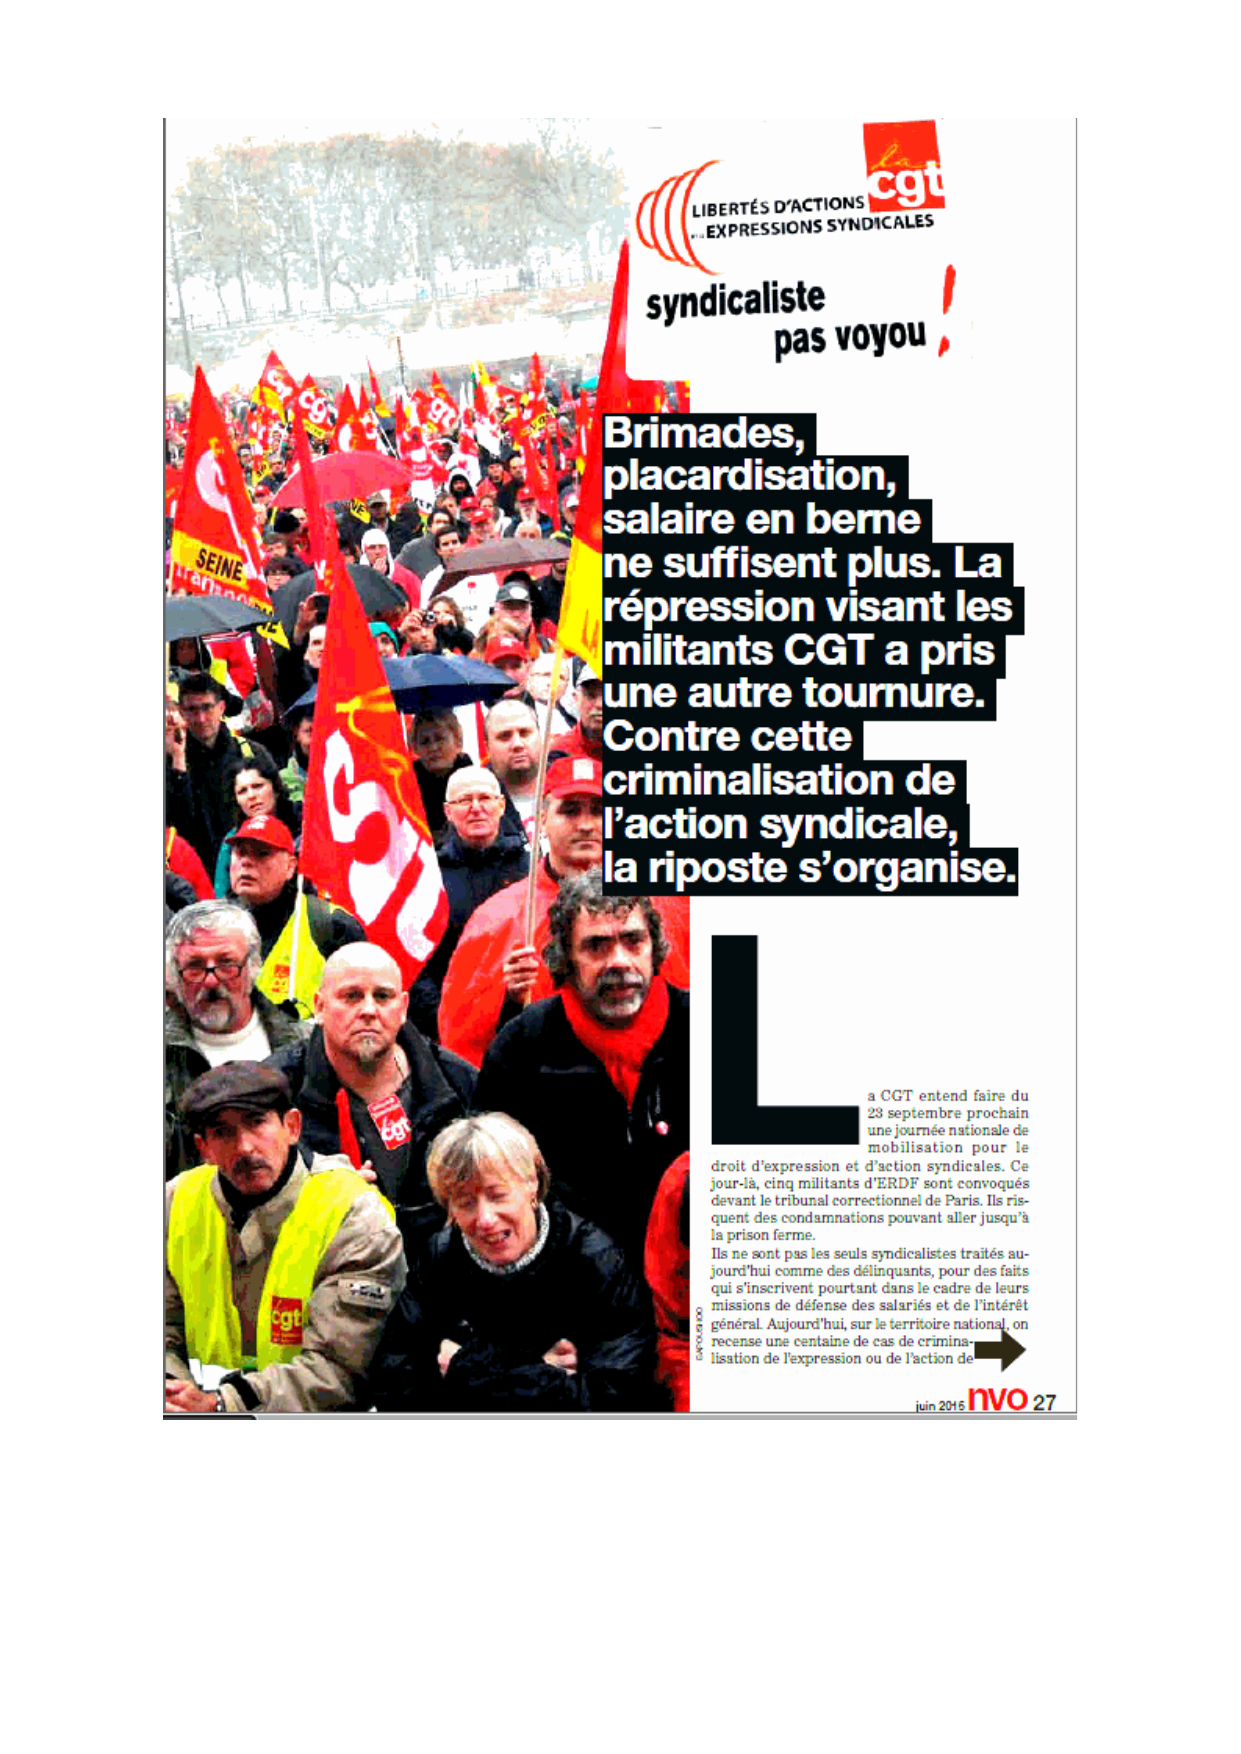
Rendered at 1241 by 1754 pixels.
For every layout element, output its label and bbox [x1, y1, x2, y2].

picture [163, 118, 1078, 1420]
